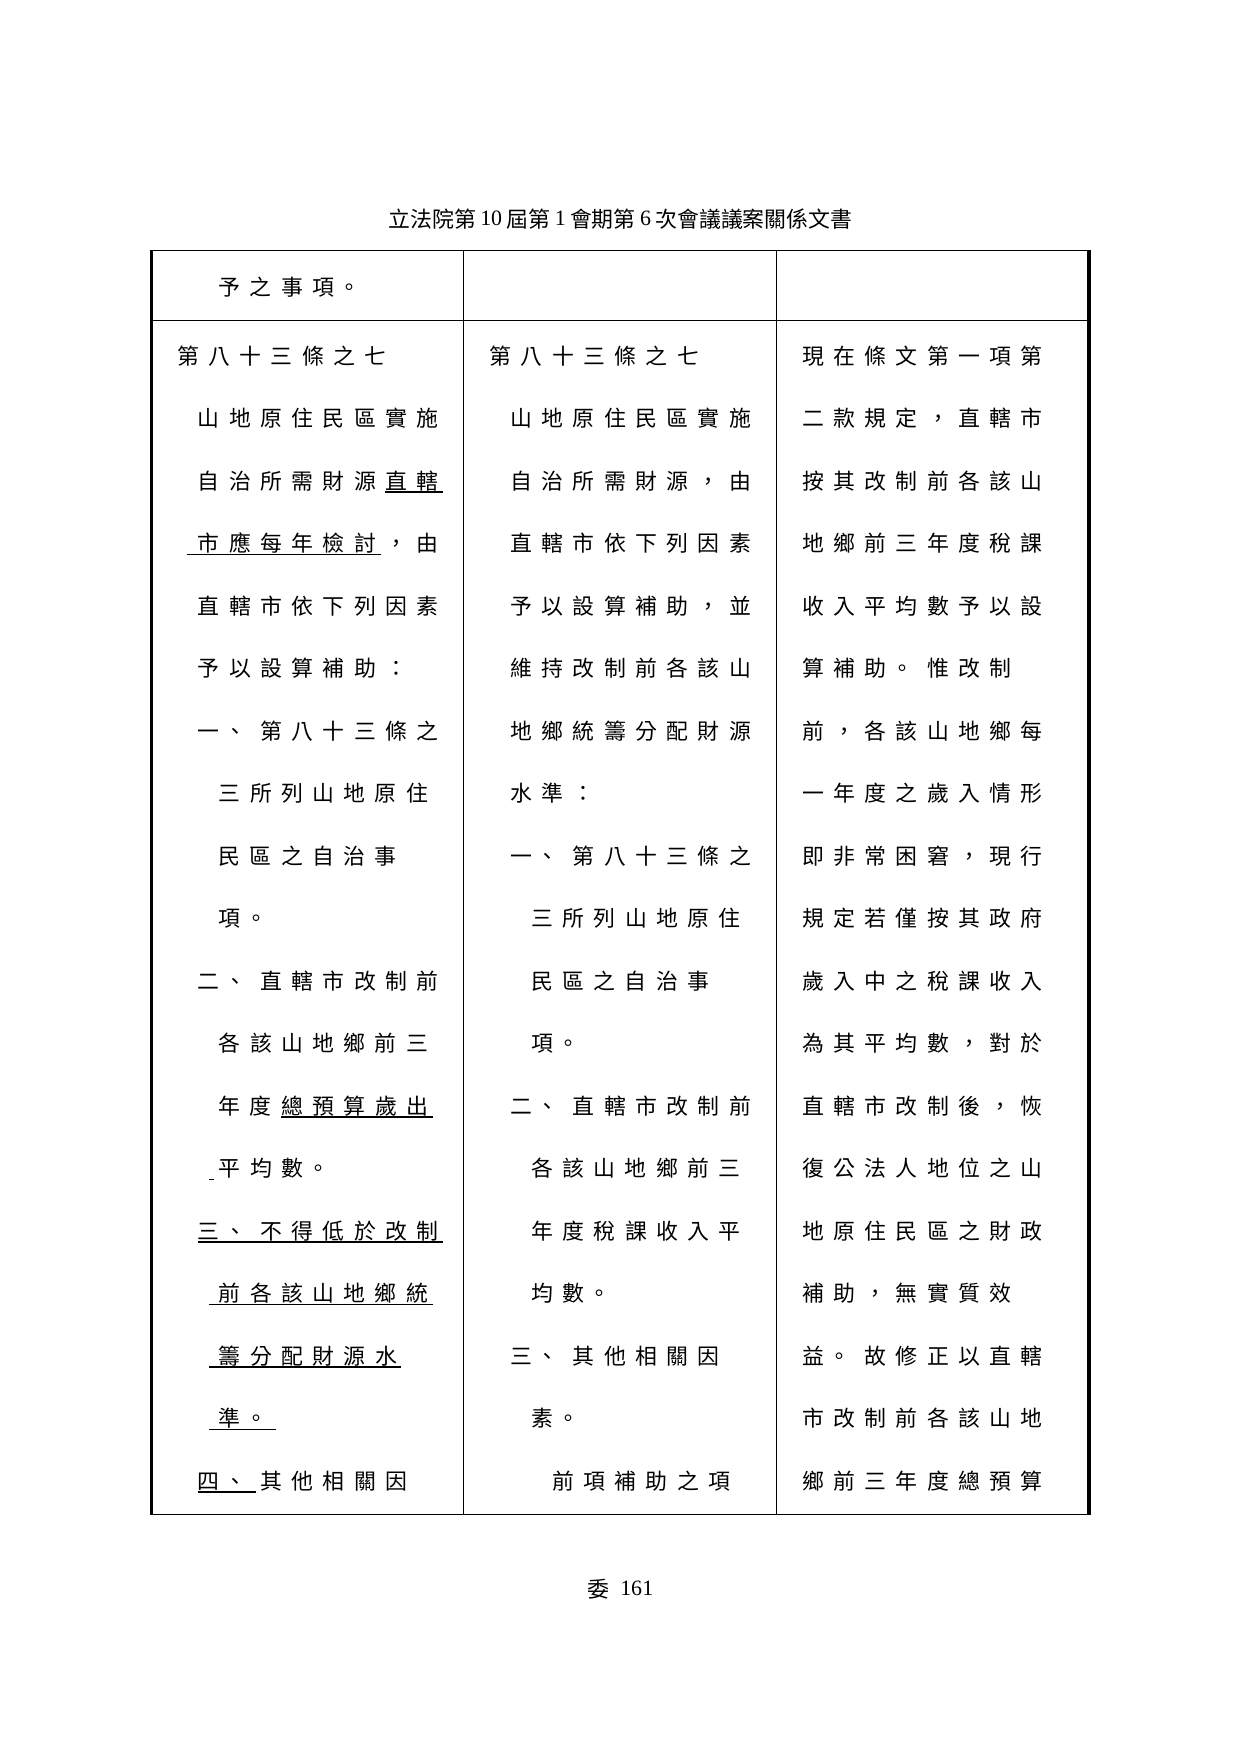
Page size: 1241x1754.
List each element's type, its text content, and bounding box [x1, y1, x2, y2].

table_cell 第八十三條之三 下列各款為山地原住民區自治事項： 一、關於組織及行政管理事項如下： (一)山地原住民區公職人員選舉、罷免之實施。 (二)山地原住民區組織之設立及管理。 (三)山地原住民區新聞行政。 二、關於財政事項如下： (一)山地原住民區財務收支及管理。 (二)山地原住民區財產之經營及處分。 (三)山地原住民區稅捐。 (四)山地原住民區公共債務。 三、關於社會服務事項如下： (一)山地原住民區社會福利。 (二)山地原住民區公益慈善事業及社會救助。 (三)山地原住民區殯葬設施之設置及管理。 (四)山地原住民區調解業務。 四、關於教育文化及體育事項如下： (一)山地原住民區社會教育之興辦及管理。 (二)山地原住民區藝文活動。 (三)山地原住民區體育活動。 (四)山地原住民區禮儀民俗及文獻。 (五)山地原住民區社會教育、體育與文化機構之設置、營運及管理。 五、關於環境衛生事項如下： 山地原住民區廢棄物清除及處理。 六、關於營建、交通及觀光事項如下： (一)山地原住民區道路之建設及管理。 (二)山地原住民區公園綠地之設立及管理。 (三)山地原住民區交通之規劃、營運及管理。 (四)山地原住民區觀光事業。 七、關於公共安全事項如下： (一)山地原住民區災害防救之規劃及執行。 (二)山地原住民區民防之實施。 八、關於事業之經營及管理事項如下： (一)山地原住民區公用及公營事業。 (二)山地原住民區公共造產事業。 (三)與其他地方自治團體合辦之事業。 九、其他依法律賦予之事項。 [153, 251, 463, 319]
table_cell [464, 251, 776, 319]
table_cell 第八十三條之七 山地原住民區實施自治所需財源直轄市應每年檢討，由直轄市依下列因素予以設算補助： 一、第八十三條之三所列山地原住民區之自治事項。 二、直轄市改制前各該山地鄉前三年度總預算歲出平均數。 三、不得低於改制前各該山地鄉統籌分配財源水準。 四、其他相關因 [153, 321, 463, 1514]
table_cell [777, 251, 1087, 319]
table_cell 現在條文第一項第二款規定，直轄市按其改制前各該山地鄉前三年度稅課收入平均數予以設算補助。惟改制前，各該山地鄉每一年度之歲入情形即非常困窘，現行規定若僅按其政府歲入中之稅課收入為其平均數，對於直轄市改制後，恢復公法人地位之山地原住民區之財政補助，無實質效益。故修正以直轄市改制前各該山地鄉前三年度總預算 [777, 321, 1087, 1514]
table_cell 第八十三條之七 山地原住民區實施自治所需財源，由直轄市依下列因素予以設算補助，並維持改制前各該山地鄉統籌分配財源水準： 一、第八十三條之三所列山地原住民區之自治事項。 二、直轄市改制前各該山地鄉前三年度稅課收入平均數。 三、其他相關因素。 前項補助之項 [464, 321, 776, 1514]
